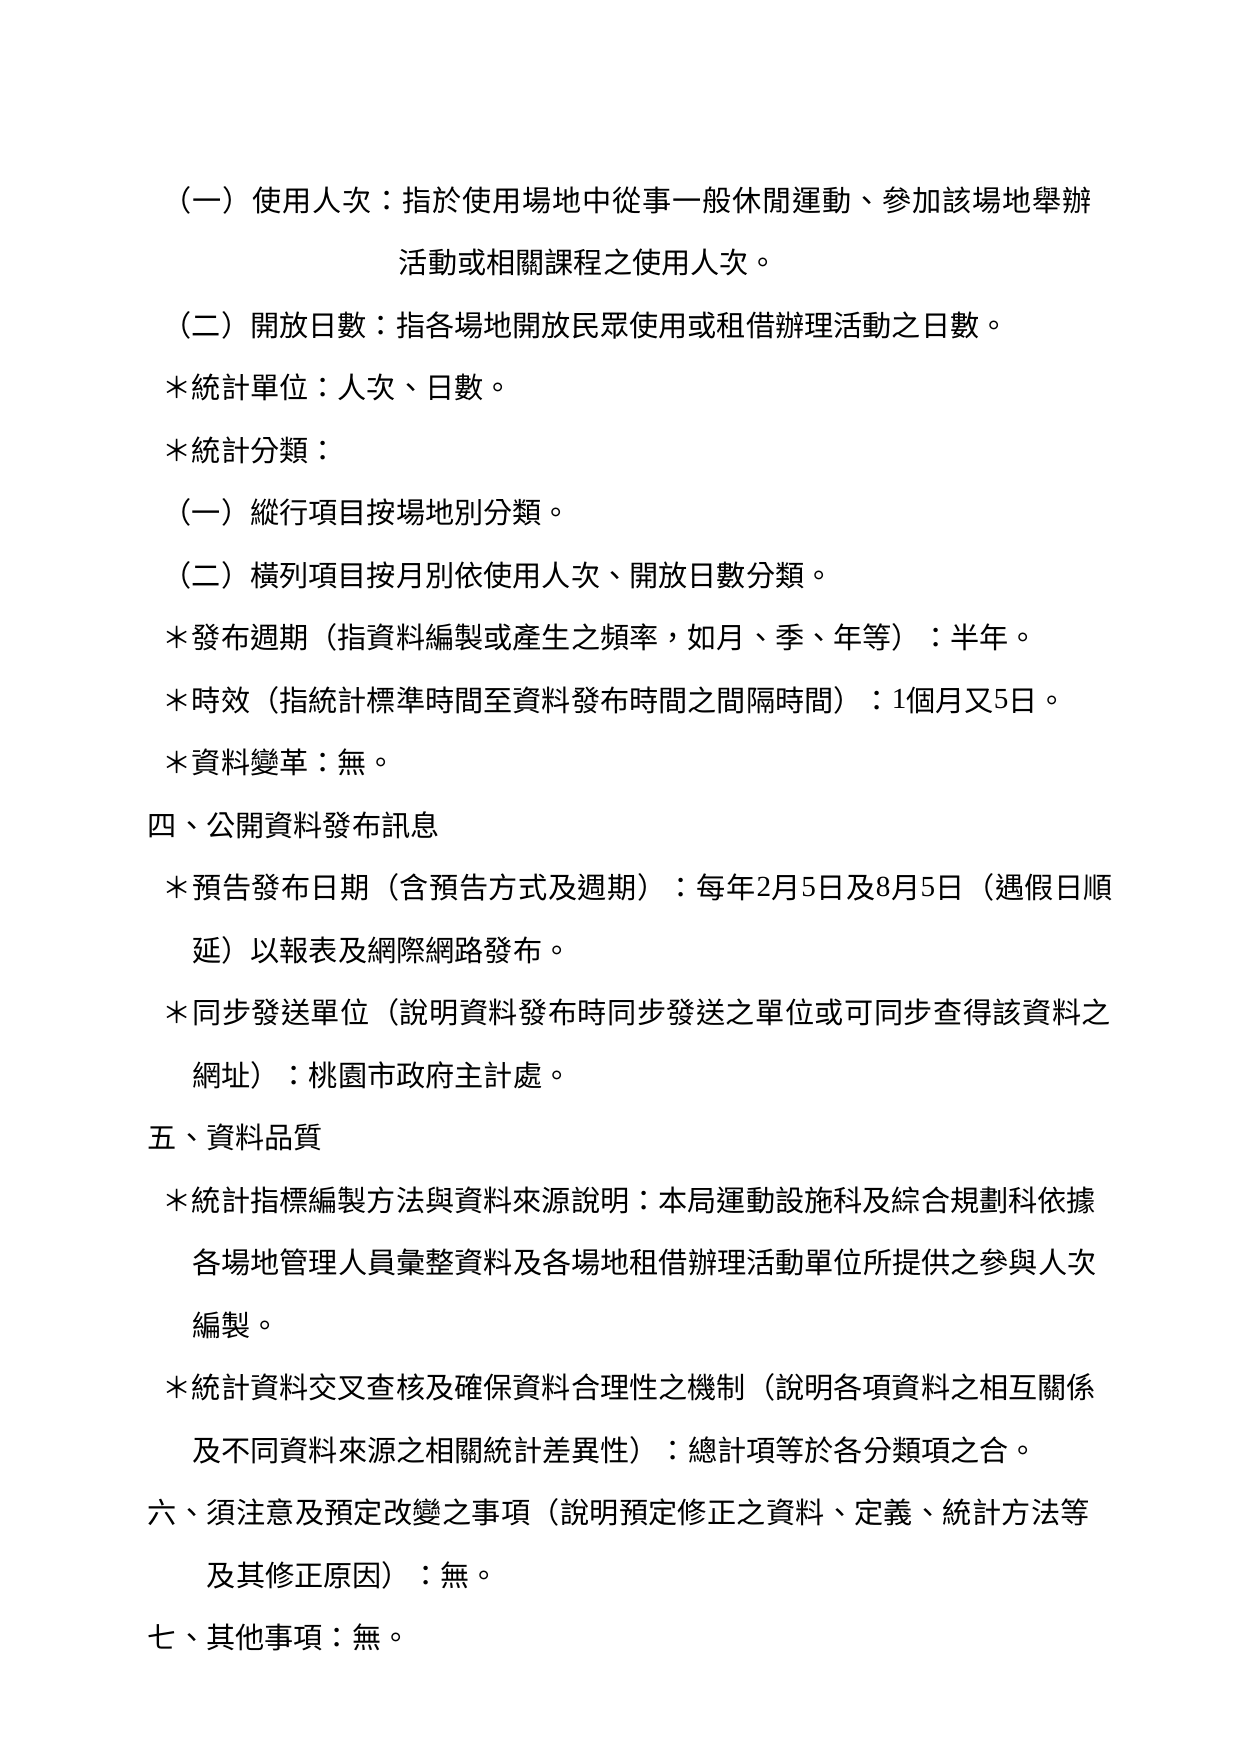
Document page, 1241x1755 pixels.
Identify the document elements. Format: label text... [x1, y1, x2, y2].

text ＊同步發送單位（說明資料發布時同步發送之單位或可同步查得該資料之網址）：桃園市政府主計處。 [162, 969, 1113, 1094]
text 六、須注意及預定改變之事項（說明預定修正之資料、定義、統計方法等及其修正原因）：無。 [148, 1469, 1093, 1594]
text ＊統計分類： [162, 407, 1113, 469]
text 四、公開資料發布訊息 [148, 782, 1093, 844]
text （一）縱行項目按場地別分類。 [162, 469, 1113, 532]
text ＊預告發布日期（含預告方式及週期）：每年2月5日及8月5日（遇假日順延）以報表及網際網路發布。 [162, 844, 1113, 969]
text ＊統計指標編製方法與資料來源說明：本局運動設施科及綜合規劃科依據各場地管理人員彙整資料及各場地租借辦理活動單位所提供之參與人次編製。 [162, 1157, 1099, 1344]
text ＊統計單位：人次、日數。 [162, 344, 1113, 407]
text （一）使用人次：指於使用場地中從事一般休閒運動、參加該場地舉辦活動或相關課程之使用人次。 [162, 157, 1093, 282]
text 七、其他事項：無。 [148, 1594, 1093, 1657]
text （二）開放日數：指各場地開放民眾使用或租借辦理活動之日數。 [162, 282, 1113, 344]
text ＊時效（指統計標準時間至資料發布時間之間隔時間）：1個月又5日。 [162, 657, 1113, 719]
text ＊發布週期（指資料編製或產生之頻率，如月、季、年等）：半年。 [162, 594, 1113, 657]
text ＊統計資料交叉查核及確保資料合理性之機制（說明各項資料之相互關係及不同資料來源之相關統計差異性）：總計項等於各分類項之合。 [162, 1344, 1099, 1469]
text （二）橫列項目按月別依使用人次、開放日數分類。 [162, 532, 1113, 594]
text 五、資料品質 [148, 1094, 1093, 1157]
text ＊資料變革：無。 [162, 719, 1113, 782]
